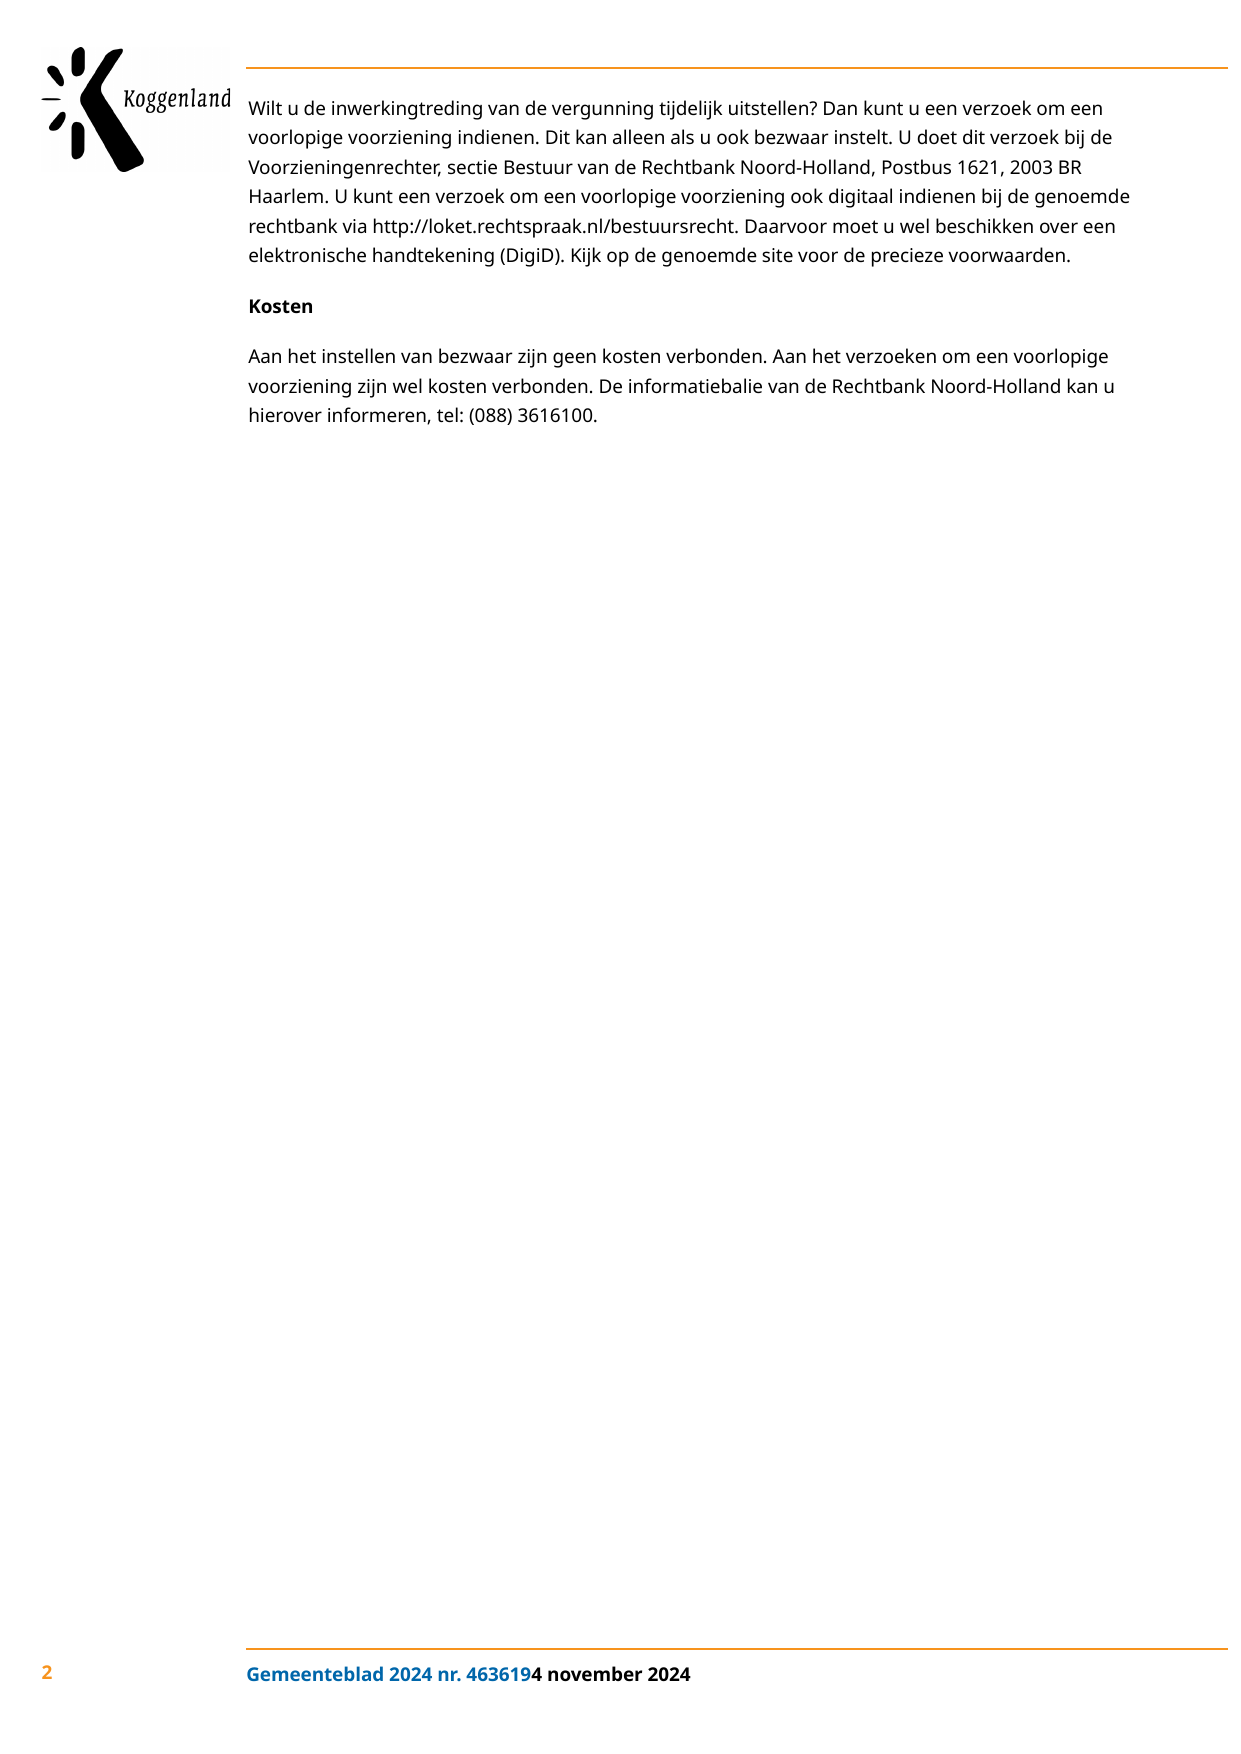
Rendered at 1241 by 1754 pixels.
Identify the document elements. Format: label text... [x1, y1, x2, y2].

text Kosten [248, 293, 1152, 319]
text Aan het instellen van bezwaar zijn geen kosten verbonden. Aan het verzoeken om een voorlopige voorziening zijn wel kosten verbonden. De informatiebalie van de Rechtbank Noord-Holland kan u hierover informeren, tel: (088) 3616100. [248, 343, 1152, 428]
picture [41, 47, 231, 172]
text Wilt u de inwerkingtreding van de vergunning tijdelijk uitstellen? Dan kunt u een verzoek om een voorlopige voorziening indienen. Dit kan alleen als u ook bezwaar instelt. U doet dit verzoek bij de Voorzieningenrechter, sectie Bestuur van de Rechtbank Noord-Holland, Postbus 1621, 2003 BR Haarlem. U kunt een verzoek om een voorlopige voorziening ook digitaal indienen bij de genoemde rechtbank via http://loket.rechtspraak.nl/bestuursrecht. Daarvoor moet u wel beschikken over een elektronische handtekening (DigiD). Kijk op de genoemde site voor de precieze voorwaarden. [248, 95, 1152, 268]
